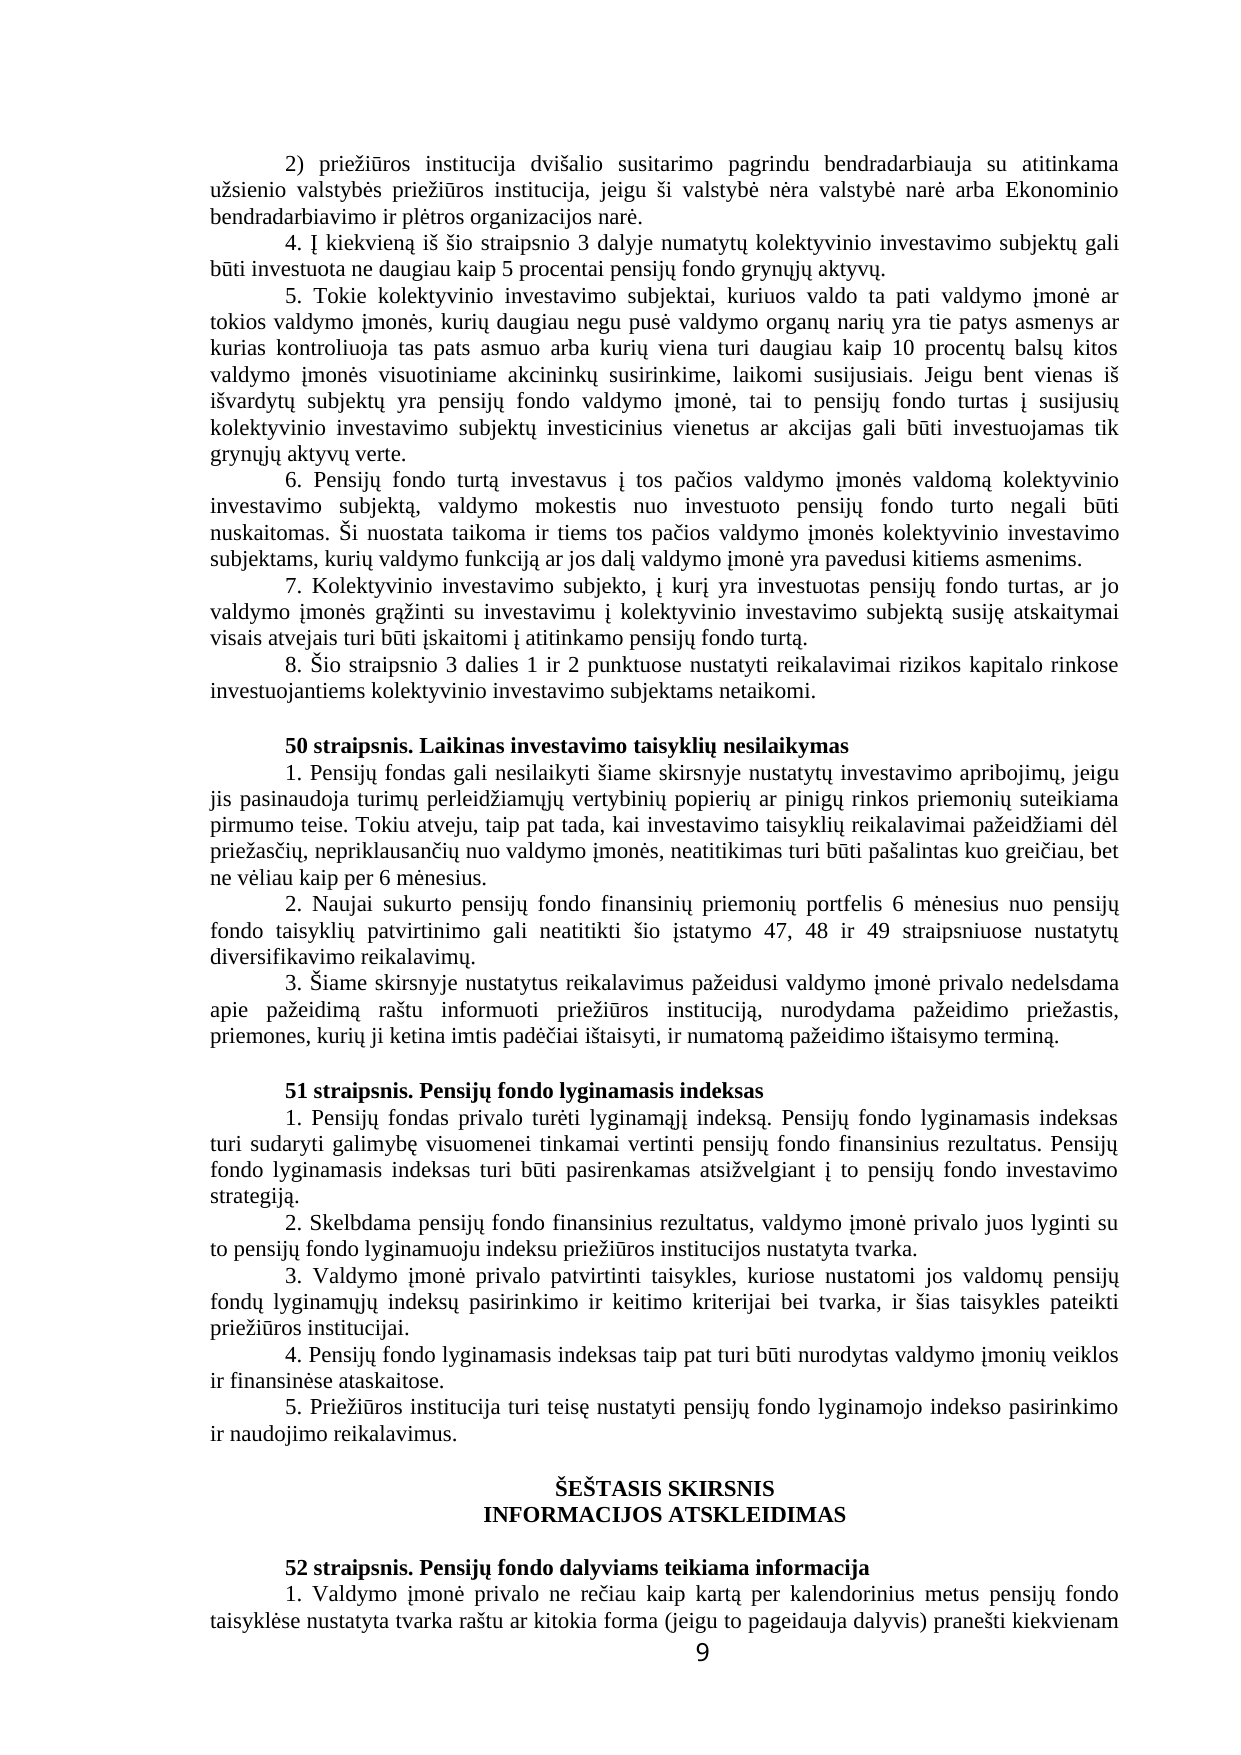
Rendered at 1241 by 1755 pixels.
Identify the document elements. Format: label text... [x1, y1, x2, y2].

text 2. Skelbdama pensijų fondo finansinius rezultatus, valdymo įmonė privalo juos lyginti su to pensijų fondo lyginamuoju indeksu priežiūros institucijos nustatyta tvarka. [210, 1209, 1120, 1262]
text 3. Šiame skirsnyje nustatytus reikalavimus pažeidusi valdymo įmonė privalo nedelsdama apie pažeidimą raštu informuoti priežiūros instituciją, nurodydama pažeidimo priežastis, priemones, kurių ji ketina imtis padėčiai ištaisyti, ir numatomą pažeidimo ištaisymo terminą. [210, 969, 1120, 1048]
text 2. Naujai sukurto pensijų fondo finansinių priemonių portfelis 6 mėnesius nuo pensijų fondo taisyklių patvirtinimo gali neatitikti šio įstatymo 47, 48 ir 49 straipsniuose nustatytų diversifikavimo reikalavimų. [210, 890, 1120, 969]
text 2) priežiūros institucija dvišalio susitarimo pagrindu bendradarbiauja su atitinkama užsienio valstybės priežiūros institucija, jeigu ši valstybė nėra valstybė narė arba Ekonominio bendradarbiavimo ir plėtros organizacijos narė. [210, 150, 1120, 229]
text 4. Į kiekvieną iš šio straipsnio 3 dalyje numatytų kolektyvinio investavimo subjektų gali būti investuota ne daugiau kaip 5 procentai pensijų fondo grynųjų aktyvų. [210, 229, 1120, 282]
text 52 straipsnis. Pensijų fondo dalyviams teikiama informacija [210, 1554, 1120, 1580]
text ŠEŠTASIS SKIRSNIS [210, 1475, 1120, 1501]
text 5. Priežiūros institucija turi teisę nustatyti pensijų fondo lyginamojo indekso pasirinkimo ir naudojimo reikalavimus. [210, 1393, 1120, 1446]
text 1. Valdymo įmonė privalo ne rečiau kaip kartą per kalendorinius metus pensijų fondo taisyklėse nustatyta tvarka raštu ar kitokia forma (jeigu to pageidauja dalyvis) pranešti kiekvienam [210, 1580, 1120, 1633]
text 5. Tokie kolektyvinio investavimo subjektai, kuriuos valdo ta pati valdymo įmonė ar tokios valdymo įmonės, kurių daugiau negu pusė valdymo organų narių yra tie patys asmenys ar kurias kontroliuoja tas pats asmuo arba kurių viena turi daugiau kaip 10 procentų balsų kitos valdymo įmonės visuotiniame akcininkų susirinkime, laikomi susijusiais. Jeigu bent vienas iš išvardytų subjektų yra pensijų fondo valdymo įmonė, tai to pensijų fondo turtas į susijusių kolektyvinio investavimo subjektų investicinius vienetus ar akcijas gali būti investuojamas tik grynųjų aktyvų verte. [210, 282, 1120, 466]
text 4. Pensijų fondo lyginamasis indeksas taip pat turi būti nurodytas valdymo įmonių veiklos ir finansinėse ataskaitose. [210, 1341, 1120, 1393]
text 7. Kolektyvinio investavimo subjekto, į kurį yra investuotas pensijų fondo turtas, ar jo valdymo įmonės grąžinti su investavimu į kolektyvinio investavimo subjektą susiję atskaitymai visais atvejais turi būti įskaitomi į atitinkamo pensijų fondo turtą. [210, 572, 1120, 651]
text 50 straipsnis. Laikinas investavimo taisyklių nesilaikymas [210, 732, 1120, 758]
text INFORMACIJOS ATSKLEIDIMAS [210, 1501, 1120, 1528]
text 8. Šio straipsnio 3 dalies 1 ir 2 punktuose nustatyti reikalavimai rizikos kapitalo rinkose investuojantiems kolektyvinio investavimo subjektams netaikomi. [210, 651, 1120, 703]
text 1. Pensijų fondas gali nesilaikyti šiame skirsnyje nustatytų investavimo apribojimų, jeigu jis pasinaudoja turimų perleidžiamųjų vertybinių popierių ar pinigų rinkos priemonių suteikiama pirmumo teise. Tokiu atveju, taip pat tada, kai investavimo taisyklių reikalavimai pažeidžiami dėl priežasčių, nepriklausančių nuo valdymo įmonės, neatitikimas turi būti pašalintas kuo greičiau, bet ne vėliau kaip per 6 mėnesius. [210, 758, 1120, 890]
text 3. Valdymo įmonė privalo patvirtinti taisykles, kuriose nustatomi jos valdomų pensijų fondų lyginamųjų indeksų pasirinkimo ir keitimo kriterijai bei tvarka, ir šias taisykles pateikti priežiūros institucijai. [210, 1262, 1120, 1341]
text 6. Pensijų fondo turtą investavus į tos pačios valdymo įmonės valdomą kolektyvinio investavimo subjektą, valdymo mokestis nuo investuoto pensijų fondo turto negali būti nuskaitomas. Ši nuostata taikoma ir tiems tos pačios valdymo įmonės kolektyvinio investavimo subjektams, kurių valdymo funkciją ar jos dalį valdymo įmonė yra pavedusi kitiems asmenims. [210, 466, 1120, 572]
text 51 straipsnis. Pensijų fondo lyginamasis indeksas [210, 1077, 1120, 1103]
text 1. Pensijų fondas privalo turėti lyginamąjį indeksą. Pensijų fondo lyginamasis indeksas turi sudaryti galimybę visuomenei tinkamai vertinti pensijų fondo finansinius rezultatus. Pensijų fondo lyginamasis indeksas turi būti pasirenkamas atsižvelgiant į to pensijų fondo investavimo strategiją. [210, 1103, 1120, 1209]
